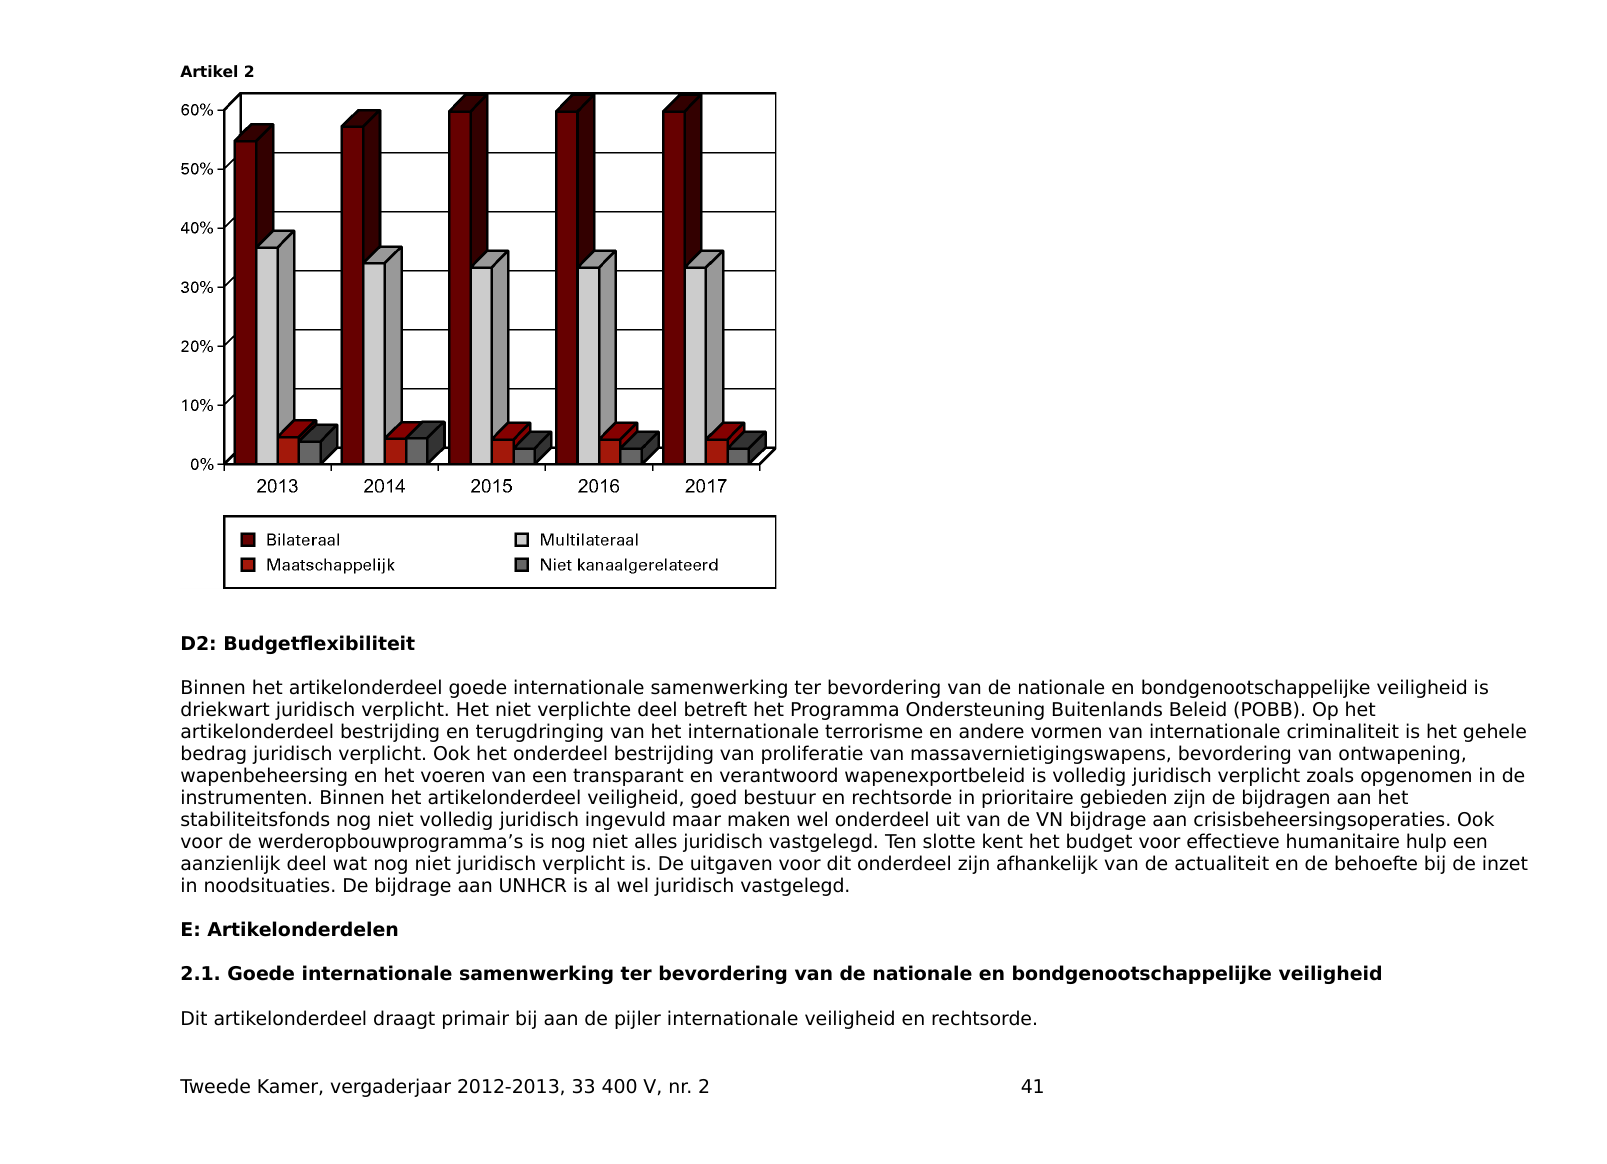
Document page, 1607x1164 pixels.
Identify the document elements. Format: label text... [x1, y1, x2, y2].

subtitle 2.1. Goede internationale samenwerking ter bevordering van de nationale en bondgenootschappelijke veiligheid [180, 963, 1529, 985]
picture [180, 92, 777, 589]
text Dit artikelonderdeel draagt primair bij aan de pijler internationale veiligheid en rechtsorde. [180, 1007, 1529, 1029]
text Binnen het artikelonderdeel goede internationale samenwerking ter bevordering van de nationale en bondgenootschappelijke veiligheid is driekwart juridisch verplicht. Het niet verplichte deel betreft het Programma Ondersteuning Buitenlands Beleid (POBB). Op het artikelonderdeel bestrijding en terugdringing van het internationale terrorisme en andere vormen van internationale criminaliteit is het gehele bedrag juridisch verplicht. Ook het onderdeel bestrijding van proliferatie van massavernietigingswapens, bevordering van ontwapening, wapenbeheersing en het voeren van een transparant en verantwoord wapenexportbeleid is volledig juridisch verplicht zoals opgenomen in de instrumenten. Binnen het artikelonderdeel veiligheid, goed bestuur en rechtsorde in prioritaire gebieden zijn de bijdragen aan het stabiliteitsfonds nog niet volledig juridisch ingevuld maar maken wel onderdeel uit van de VN bijdrage aan crisisbeheersingsoperaties. Ook voor de werderopbouwprogramma’s is nog niet alles juridisch vastgelegd. Ten slotte kent het budget voor effectieve humanitaire hulp een aanzienlijk deel wat nog niet juridisch verplicht is. De uitgaven voor dit onderdeel zijn afhankelijk van de actualiteit en de behoefte bij de inzet in noodsituaties. De bijdrage aan UNHCR is al wel juridisch vastgelegd. [180, 677, 1529, 897]
subtitle D2: Budgetflexibiliteit [180, 633, 1529, 655]
text Artikel 2 [180, 63, 777, 81]
subtitle E: Artikelonderdelen [180, 919, 1529, 941]
